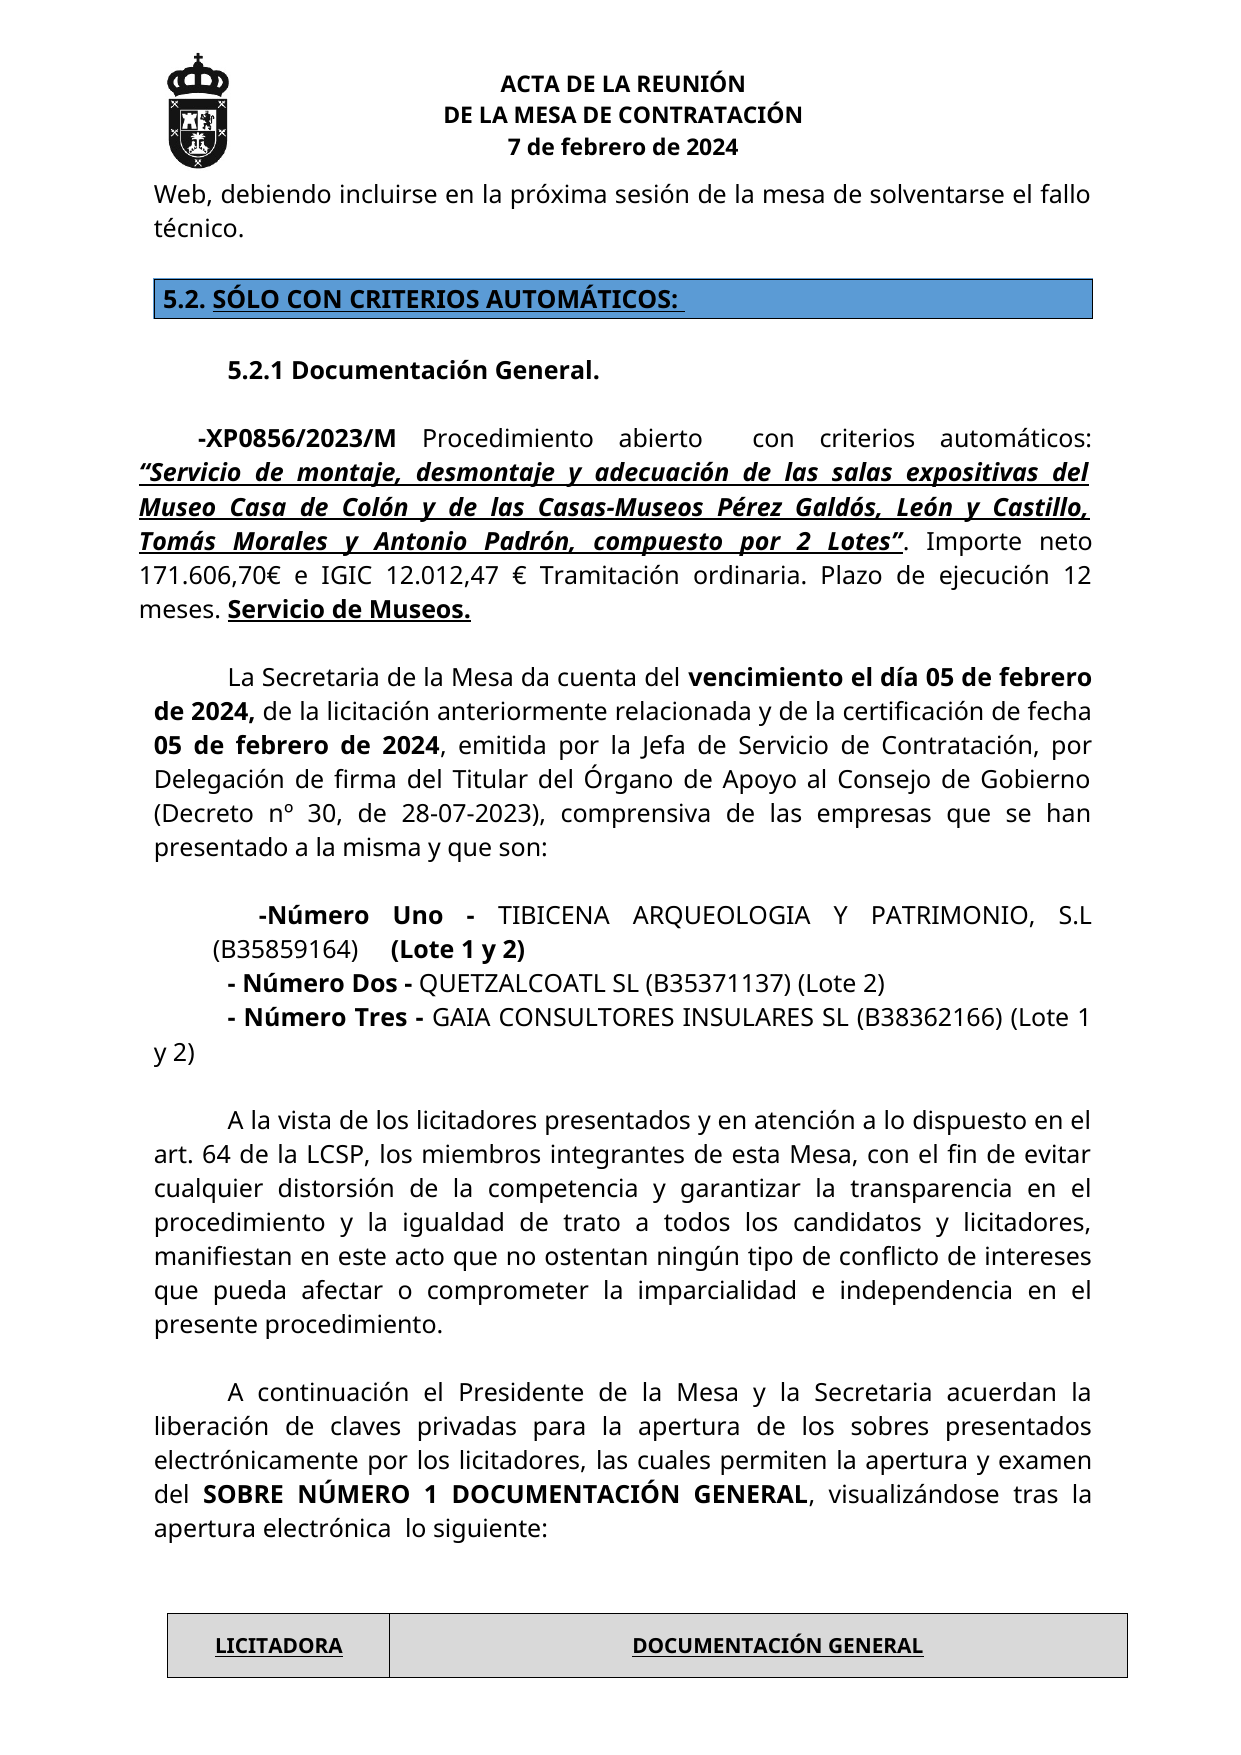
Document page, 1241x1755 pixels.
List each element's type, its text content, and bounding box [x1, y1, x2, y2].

text - Número Dos - QUETZALCOATL SL (B35371137) (Lote 2) [153, 966, 1093, 1000]
text La Secretaria de la Mesa da cuenta del vencimiento el día 05 de febrero de 2024, de la licitación anteriormente relacionada y de la certificación de fecha 05 de febrero de 2024, emitida por la Jefa de Servicio de Contratación, por Delegación de firma del Titular del Órgano de Apoyo al Consejo de Gobierno (Decreto nº 30, de 28-07-2023), comprensiva de las empresas que se han presentado a la misma y que son: [153, 659, 1093, 864]
text Web, debiendo incluirse en la próxima sesión de la mesa de solventarse el fallo técnico. [153, 176, 1093, 244]
text -XP0856/2023/M Procedimiento abierto con criterios automáticos: “Servicio de montaje, desmontaje y adecuación de las salas expositivas del Museo Casa de Colón y de las Casas-Museos Pérez Galdós, León y Castillo, Tomás Morales y Antonio Padrón, compuesto por 2 Lotes”. Importe neto 171.606,70€ e IGIC 12.012,47 € Tramitación ordinaria. Plazo de ejecución 12 meses. Servicio de Museos. [139, 421, 1093, 625]
text 5.2.1 Documentación General. [227, 353, 1093, 387]
text A la vista de los licitadores presentados y en atención a lo dispuesto en el art. 64 de la LCSP, los miembros integrantes de esta Mesa, con el fin de evitar cualquier distorsión de la competencia y garantizar la transparencia en el procedimiento y la igualdad de trato a todos los candidatos y licitadores, manifiestan en este acto que no ostentan ningún tipo de conflicto de intereses que pueda afectar o comprometer la imparcialidad e independencia en el presente procedimiento. [153, 1102, 1093, 1341]
text -Número Uno - TIBICENA ARQUEOLOGIA Y PATRIMONIO, S.L (B35859164) (Lote 1 y 2) [213, 898, 1093, 966]
table_header Licitadora [168, 1614, 389, 1677]
table_header documentación general [390, 1614, 1127, 1677]
text - Número Tres - GAIA CONSULTORES INSULARES SL (B38362166) (Lote 1 y 2) [153, 1000, 1093, 1068]
text 5.2. SÓLO CON CRITERIOS AUTOMÁTICOS: [155, 280, 1092, 318]
text A continuación el Presidente de la Mesa y la Secretaria acuerdan la liberación de claves privadas para la apertura de los sobres presentados electrónicamente por los licitadores, las cuales permiten la apertura y examen del Sobre número 1 documentación general, visualizándose tras la apertura electrónica lo siguiente: [153, 1375, 1093, 1545]
